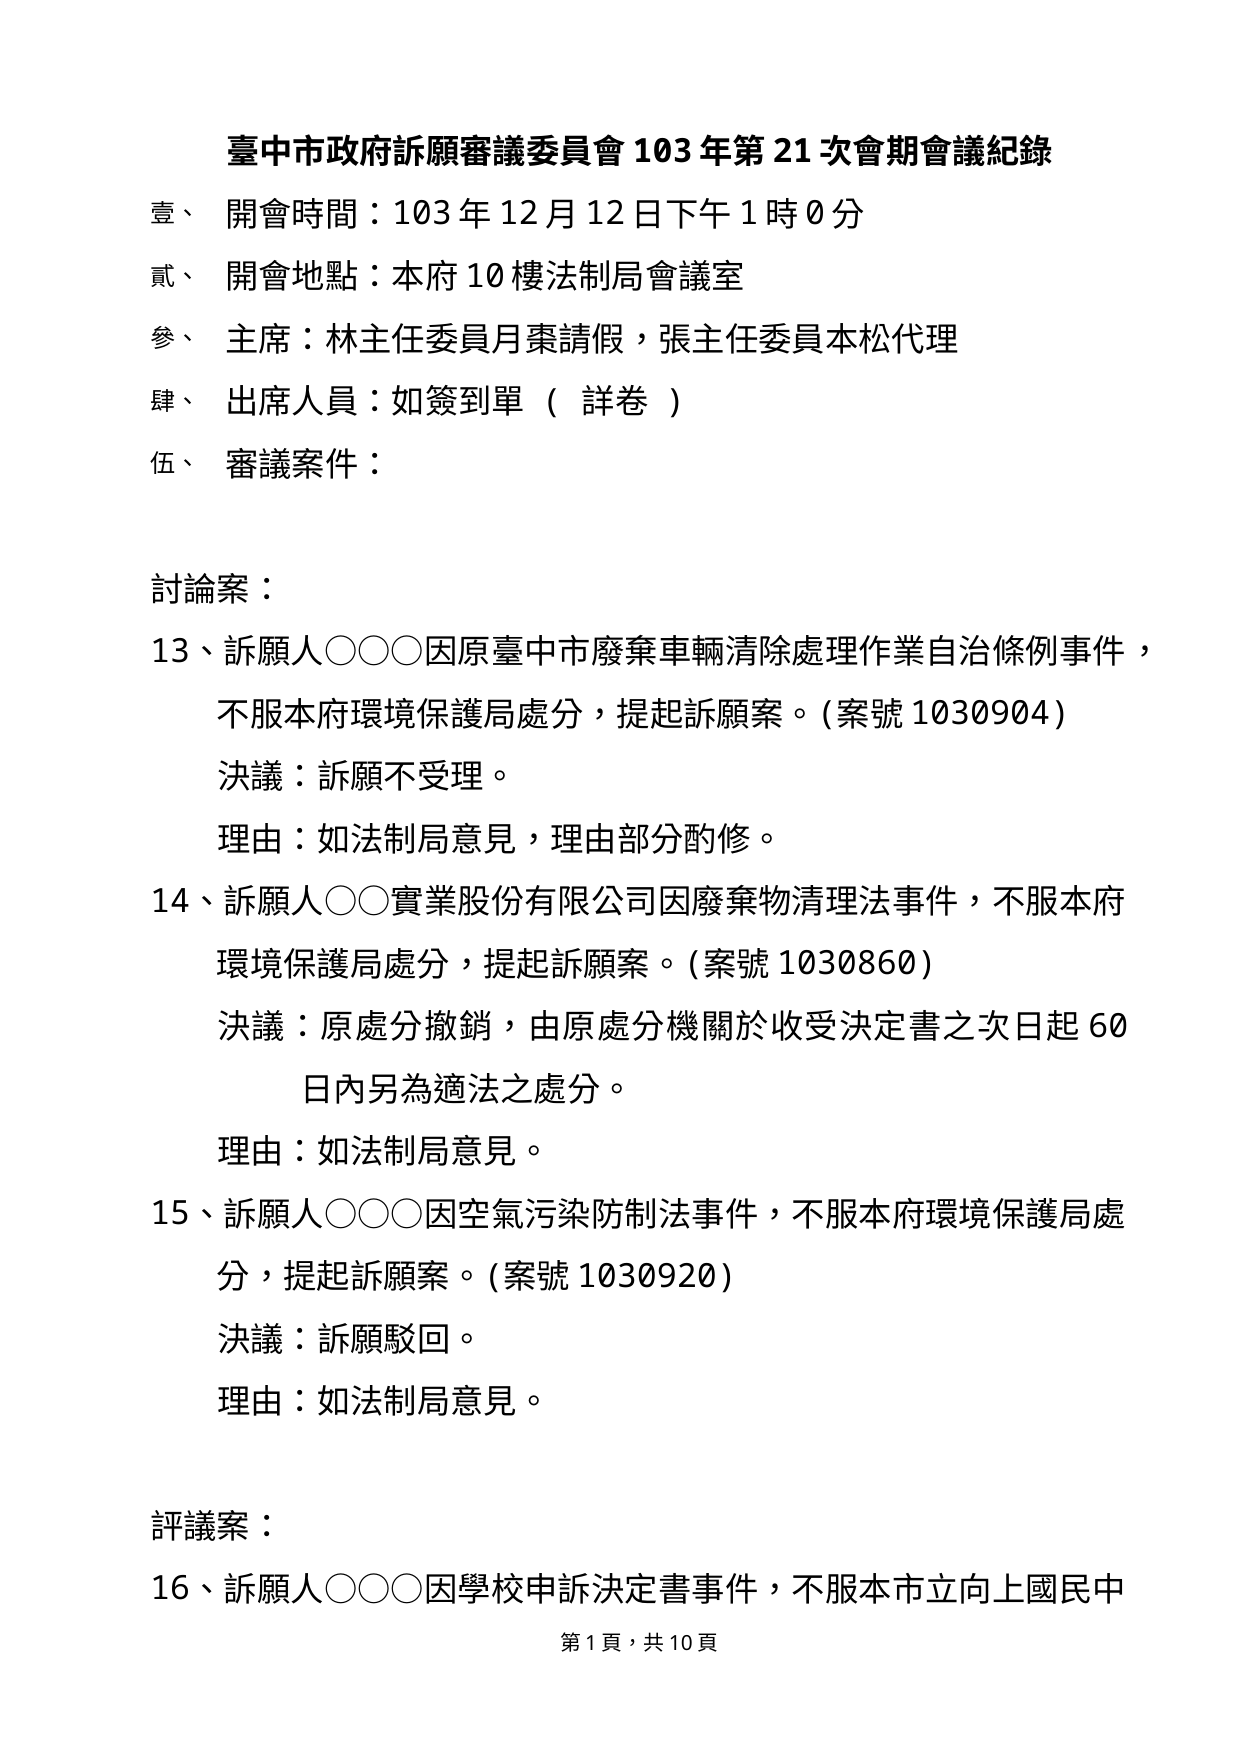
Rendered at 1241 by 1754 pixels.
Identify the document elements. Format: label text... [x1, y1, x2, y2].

list 主席：林主任委員月棗請假，張主任委員本松代理 [150, 295, 1128, 358]
text 決議：訴願不受理。 [217, 733, 1128, 795]
text 理由：如法制局意見，理由部分酌修。 [217, 795, 1128, 858]
text 決議：訴願駁回。 [217, 1295, 1128, 1358]
list 開會地點：本府10樓法制局會議室 [150, 233, 1128, 295]
text 理由：如法制局意見。 [217, 1108, 1128, 1170]
list 出席人員：如簽到單 ( 詳卷 ) [150, 358, 1128, 420]
text 16、訴願人○○○因學校申訴決定書事件，不服本市立向上國民中 [150, 1545, 1128, 1608]
list 審議案件： [150, 420, 1128, 483]
text 15、訴願人○○○因空氣污染防制法事件，不服本府環境保護局處分，提起訴願案。(案號1030920) [150, 1170, 1128, 1295]
text 決議：原處分撤銷，由原處分機關於收受決定書之次日起60日內另為適法之處分。 [217, 983, 1128, 1108]
text 13、訴願人○○○因原臺中市廢棄車輛清除處理作業自治條例事件，不服本府環境保護局處分，提起訴願案。(案號1030904) [150, 608, 1128, 733]
text 理由：如法制局意見。 [217, 1358, 1128, 1420]
text 評議案： [150, 1483, 1128, 1545]
text 討論案： [150, 545, 1128, 608]
list 開會時間：103年12月12日下午1時0分 [150, 170, 1128, 233]
text 14、訴願人○○實業股份有限公司因廢棄物清理法事件，不服本府環境保護局處分，提起訴願案。(案號1030860) [150, 858, 1128, 983]
text 臺中市政府訴願審議委員會103年第21次會期會議紀錄 [150, 108, 1128, 170]
